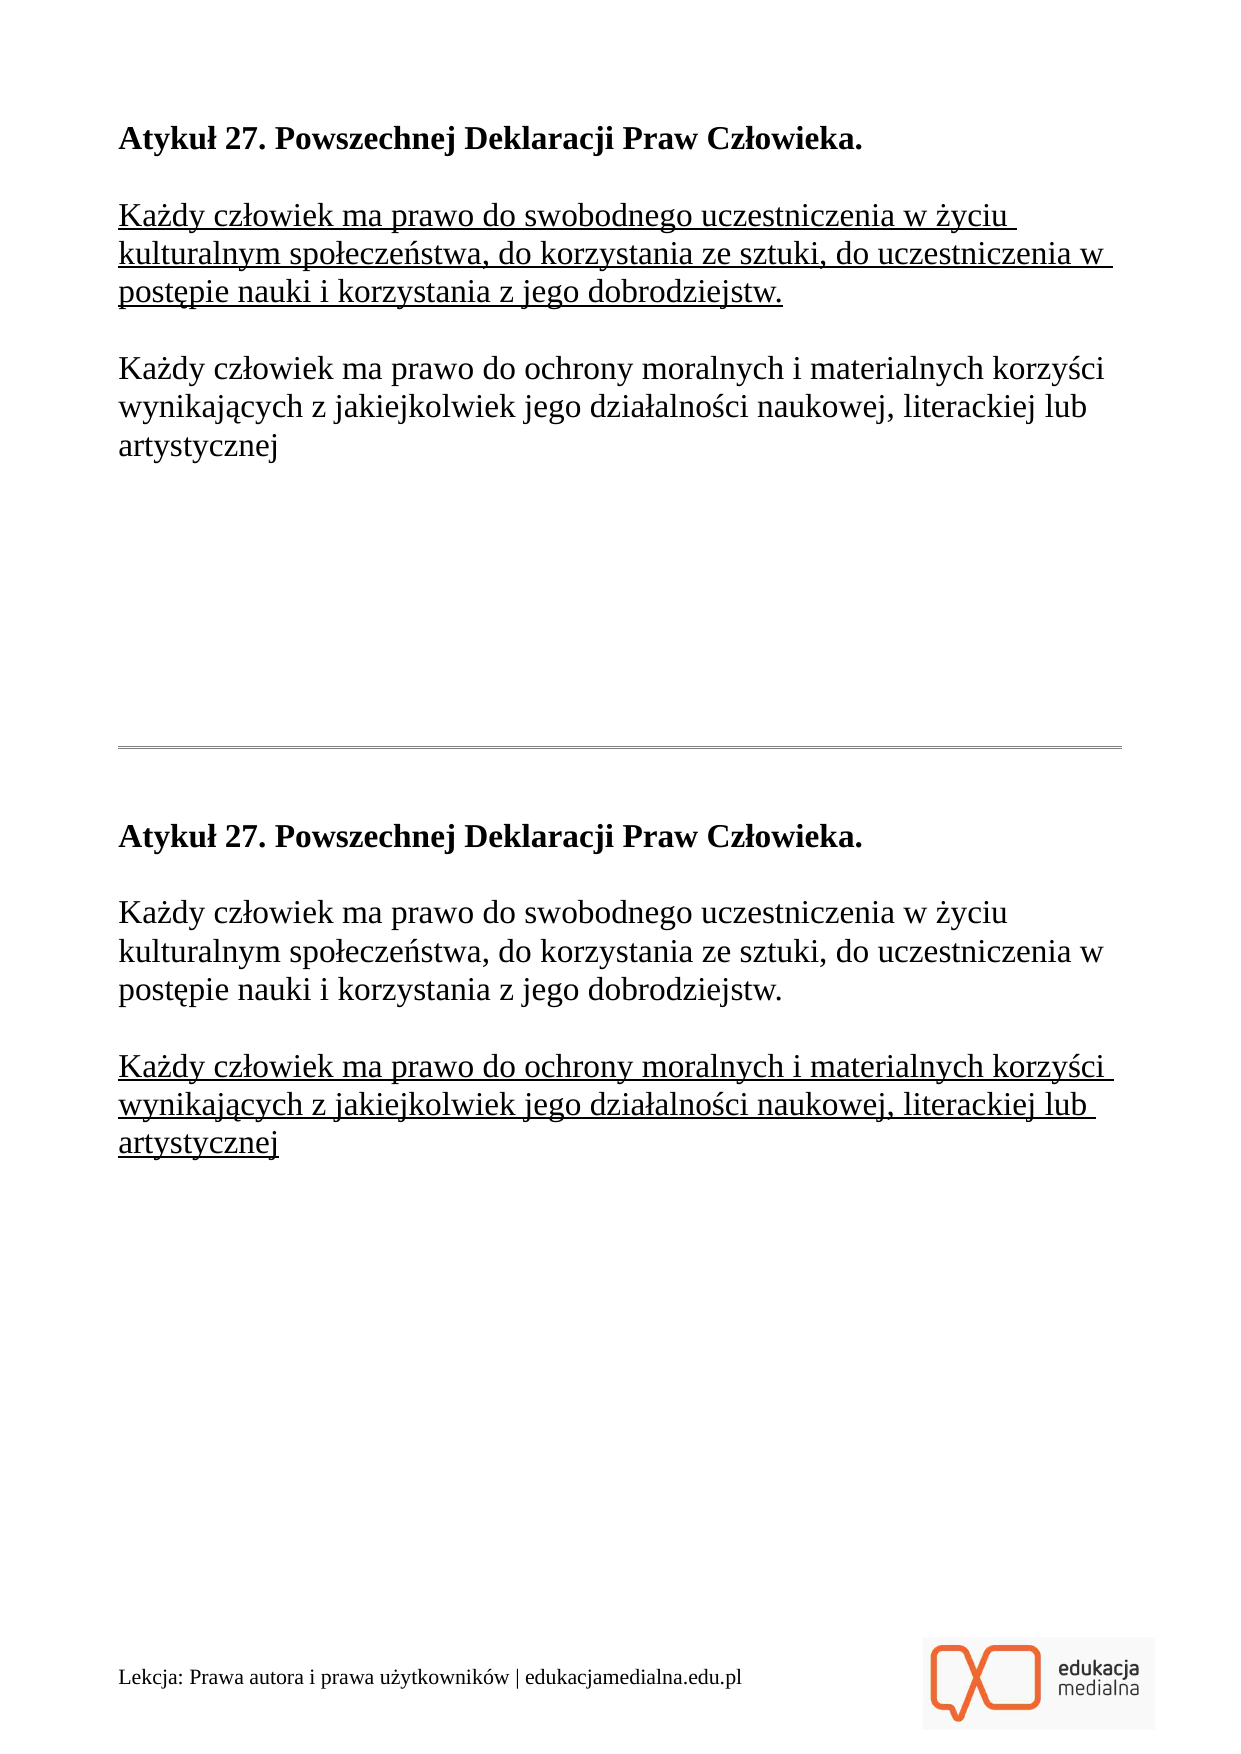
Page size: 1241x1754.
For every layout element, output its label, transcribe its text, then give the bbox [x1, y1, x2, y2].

text Każdy człowiek ma prawo do swobodnego uczestniczenia w życiu kulturalnym społeczeństwa, do korzystania ze sztuki, do uczestniczenia w postępie nauki i korzystania z jego dobrodziejstw. [118, 156, 1122, 310]
text Atykuł 27. Powszechnej Deklaracji Praw Człowieka. [118, 118, 1122, 156]
picture [922, 1637, 1155, 1730]
text Atykuł 27. Powszechnej Deklaracji Praw Człowieka. [118, 816, 1122, 854]
text Każdy człowiek ma prawo do ochrony moralnych i materialnych korzyści wynikających z jakiejkolwiek jego działalności naukowej, literackiej lub artystycznej [118, 310, 1122, 463]
text Każdy człowiek ma prawo do swobodnego uczestniczenia w życiu kulturalnym społeczeństwa, do korzystania ze sztuki, do uczestniczenia w postępie nauki i korzystania z jego dobrodziejstw. [118, 854, 1122, 1008]
text Każdy człowiek ma prawo do ochrony moralnych i materialnych korzyści wynikających z jakiejkolwiek jego działalności naukowej, literackiej lub artystycznej [118, 1008, 1122, 1161]
